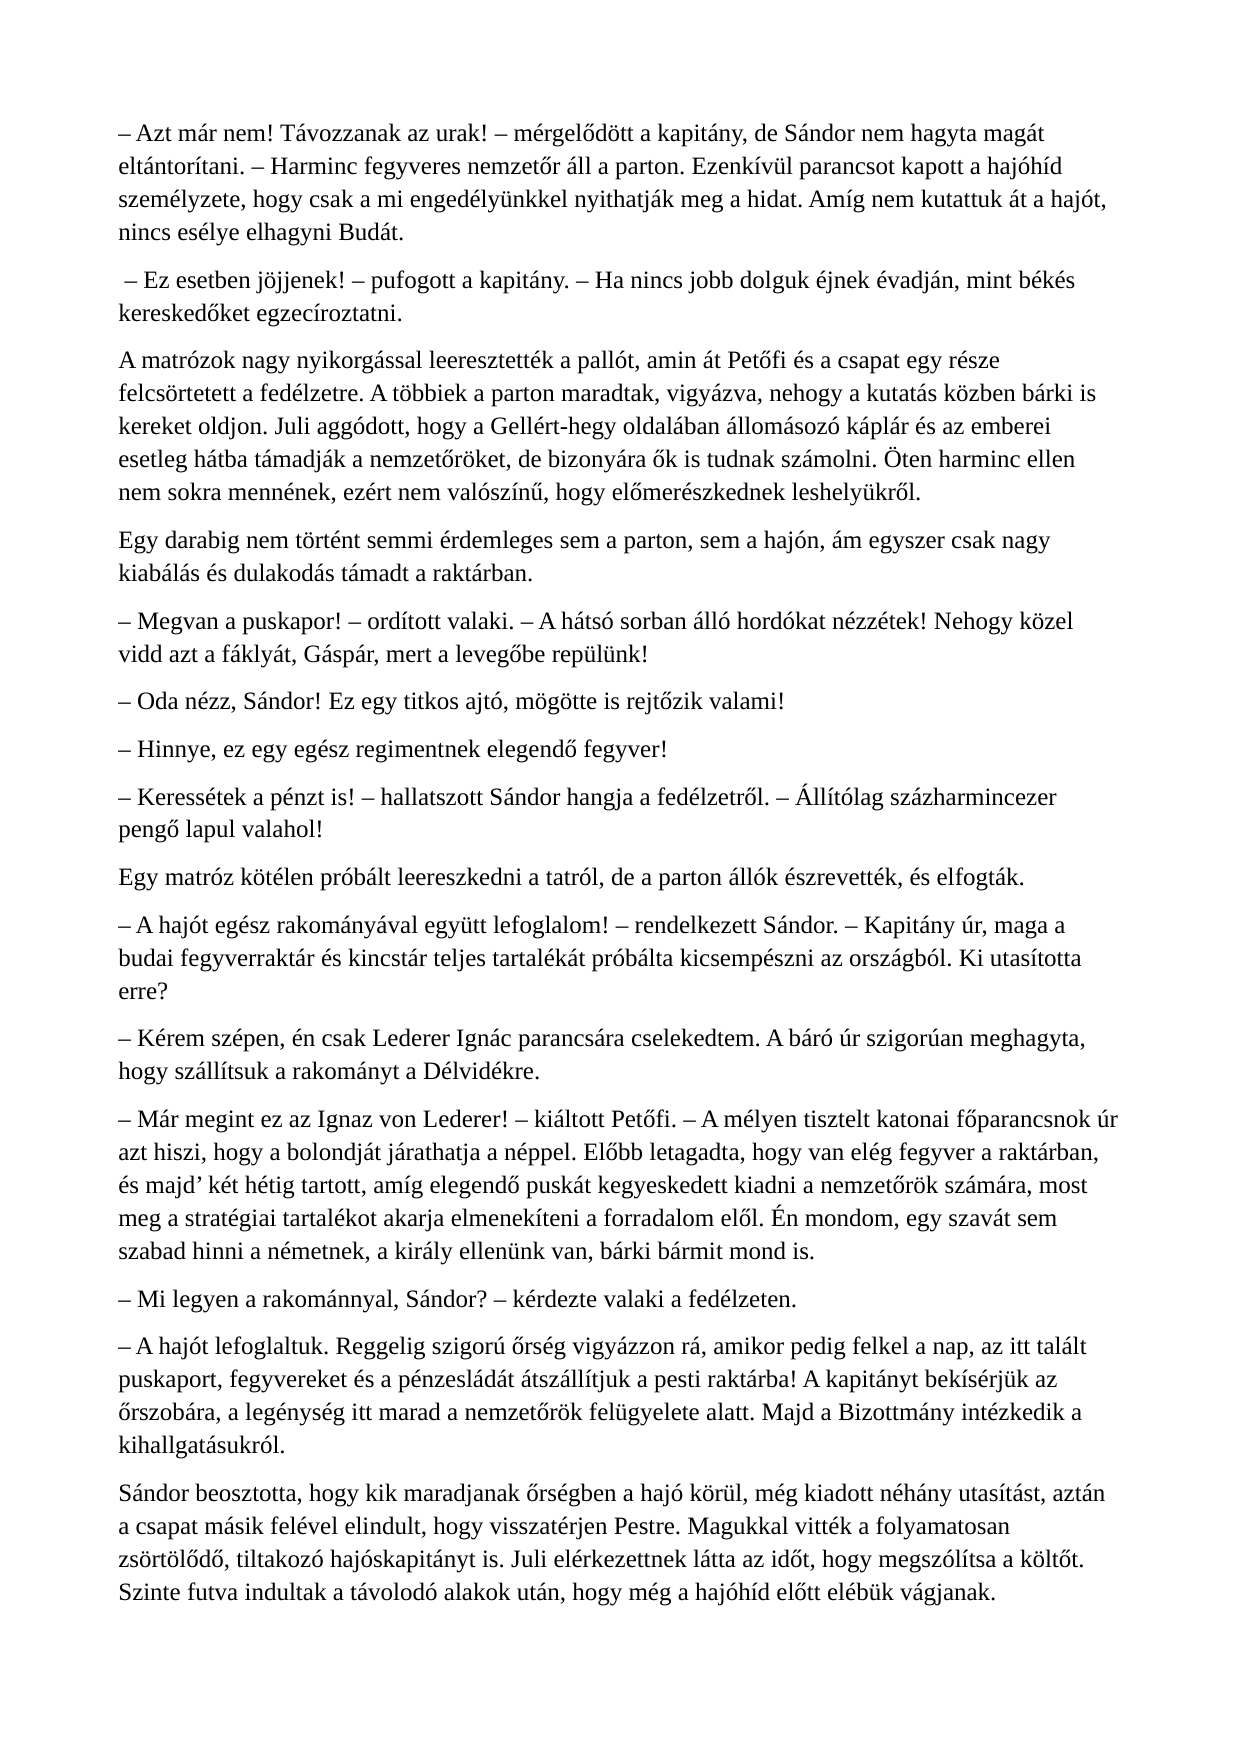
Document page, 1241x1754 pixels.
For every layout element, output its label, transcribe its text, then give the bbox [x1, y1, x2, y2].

text – Keressétek a pénzt is! – hallatszott Sándor hangja a fedélzetről. – Állítólag százharmincezer pengő lapul valahol! [118, 782, 1122, 843]
text – Oda nézz, Sándor! Ez egy titkos ajtó, mögötte is rejtőzik valami! [118, 686, 1122, 715]
text A matrózok nagy nyikorgással leeresztették a pallót, amin át Petőfi és a csapat egy része felcsörtetett a fedélzetre. A többiek a parton maradtak, vigyázva, nehogy a kutatás közben bárki is kereket oldjon. Juli aggódott, hogy a Gellért-hegy oldalában állomásozó káplár és az emberei esetleg hátba támadják a nemzetőröket, de bizonyára ők is tudnak számolni. Öten harminc ellen nem sokra mennének, ezért nem valószínű, hogy előmerészkednek leshelyükről. [118, 345, 1122, 506]
text Egy matróz kötélen próbált leereszkedni a tatról, de a parton állók észrevették, és elfogták. [118, 862, 1122, 891]
text – Kérem szépen, én csak Lederer Ignác parancsára cselekedtem. A báró úr szigorúan meghagyta, hogy szállítsuk a rakományt a Délvidékre. [118, 1023, 1122, 1085]
text – Mi legyen a rakománnyal, Sándor? – kérdezte valaki a fedélzeten. [118, 1284, 1122, 1312]
text – A hajót lefoglaltuk. Reggelig szigorú őrség vigyázzon rá, amikor pedig felkel a nap, az itt talált puskaport, fegyvereket és a pénzesládát átszállítjuk a pesti raktárba! A kapitányt bekísérjük az őrszobára, a legénység itt marad a nemzetőrök felügyelete alatt. Majd a Bizottmány intézkedik a kihallgatásukról. [118, 1331, 1122, 1459]
text – Azt már nem! Távozzanak az urak! – mérgelődött a kapitány, de Sándor nem hagyta magát eltántorítani. – Harminc fegyveres nemzetőr áll a parton. Ezenkívül parancsot kapott a hajóhíd személyzete, hogy csak a mi engedélyünkkel nyithatják meg a hidat. Amíg nem kutattuk át a hajót, nincs esélye elhagyni Budát. [118, 118, 1122, 246]
text – Megvan a puskapor! – ordított valaki. – A hátsó sorban álló hordókat nézzétek! Nehogy közel vidd azt a fáklyát, Gáspár, mert a levegőbe repülünk! [118, 606, 1122, 667]
text – Hinnye, ez egy egész regimentnek elegendő fegyver! [118, 734, 1122, 763]
text Sándor beosztotta, hogy kik maradjanak őrségben a hajó körül, még kiadott néhány utasítást, aztán a csapat másik felével elindult, hogy visszatérjen Pestre. Magukkal vitték a folyamatosan zsörtölődő, tiltakozó hajóskapitányt is. Juli elérkezettnek látta az időt, hogy megszólítsa a költőt. Szinte futva indultak a távolodó alakok után, hogy még a hajóhíd előtt elébük vágjanak. [118, 1478, 1122, 1606]
text Egy darabig nem történt semmi érdemleges sem a parton, sem a hajón, ám egyszer csak nagy kiabálás és dulakodás támadt a raktárban. [118, 525, 1122, 587]
text – A hajót egész rakományával együtt lefoglalom! – rendelkezett Sándor. – Kapitány úr, maga a budai fegyverraktár és kincstár teljes tartalékát próbálta kicsempészni az országból. Ki utasította erre? [118, 910, 1122, 1004]
text – Ez esetben jöjjenek! – pufogott a kapitány. – Ha nincs jobb dolguk éjnek évadján, mint békés kereskedőket egzecíroztatni. [118, 265, 1122, 327]
text – Már megint ez az Ignaz von Lederer! – kiáltott Petőfi. – A mélyen tisztelt katonai főparancsnok úr azt hiszi, hogy a bolondját járathatja a néppel. Előbb letagadta, hogy van elég fegyver a raktárban, és majd’ két hétig tartott, amíg elegendő puskát kegyeskedett kiadni a nemzetőrök számára, most meg a stratégiai tartalékot akarja elmenekíteni a forradalom elől. Én mondom, egy szavát sem szabad hinni a németnek, a király ellenünk van, bárki bármit mond is. [118, 1104, 1122, 1265]
